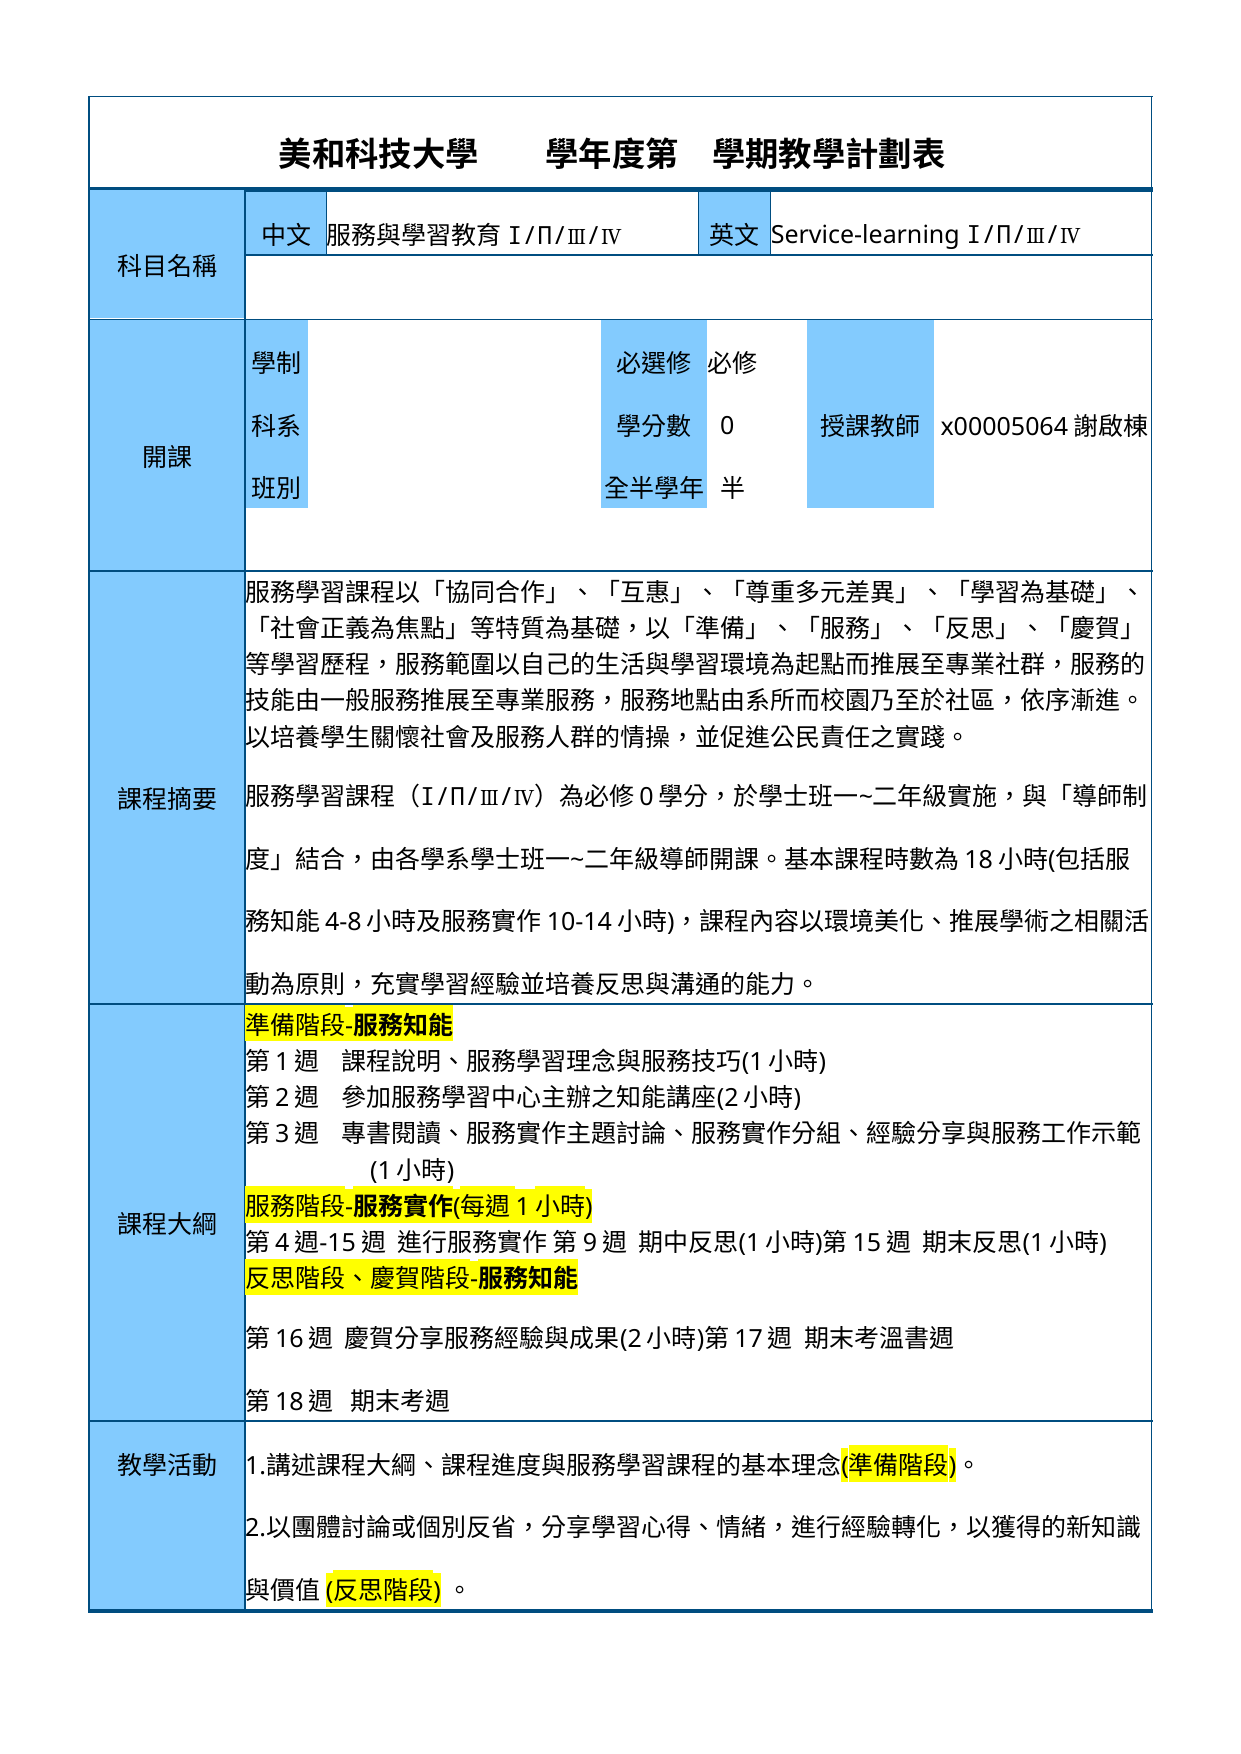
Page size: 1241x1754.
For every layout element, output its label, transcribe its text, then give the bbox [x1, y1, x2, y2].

table_cell 0 [707, 383, 807, 445]
table_cell 班別 [246, 445, 308, 508]
table_cell [308, 383, 601, 445]
table_cell 半 [707, 445, 807, 508]
table_cell 學分數 [601, 383, 707, 445]
table_header [308, 320, 601, 383]
table_cell 課程大綱 [90, 1005, 244, 1420]
table_cell 1.講述課程大綱、課程進度與服務學習課程的基本理念(準備階段)。 2.以團體討論或個別反省，分享學習心得、情緒，進行經驗轉化，以獲得的新知識與價值 (反思階段) 。 [246, 1422, 1151, 1609]
table_cell [246, 508, 1151, 570]
table_header 學制 [246, 320, 308, 383]
table_cell 服務學習課程以「協同合作」、「互惠」、「尊重多元差異」、「學習為基礎」、「社會正義為焦點」等特質為基礎，以「準備」、「服務」、「反思」、「慶賀」等學習歷程，服務範圍以自己的生活與學習環境為起點而推展至專業社群，服務的技能由一般服務推展至專業服務，服務地點由系所而校園乃至於社區，依序漸進。以培養學生關懷社會及服務人群的情操，並促進公民責任之實踐。 服務學習課程（Ι/Π/Ⅲ/Ⅳ）為必修0學分，於學士班一~二年級實施，與「導師制度」結合，由各學系學士班一~二年級導師開課。基本課程時數為18小時(包括服務知能4-8小時及服務實作10-14小時)，課程內容以環境美化、推展學術之相關活動為原則，充實學習經驗並培養反思與溝通的能力。 [246, 572, 1151, 1003]
table_cell [308, 445, 601, 508]
table_header 英文 [699, 192, 770, 254]
table_cell 開課 [90, 320, 244, 570]
table_header 美和科技大學 學年度第 學期教學計劃表 [90, 97, 1151, 186]
table_cell 科系 [246, 383, 308, 445]
table_header 授課教師 [807, 320, 934, 508]
table_cell 準備階段-服務知能 第1週 課程說明、服務學習理念與服務技巧(1小時) 第2週 參加服務學習中心主辦之知能講座(2小時) 第3週 專書閱讀、服務實作主題討論、服務實作分組、經驗分享與服務工作示範(1小時) 服務階段-服務實作(每週1小時) 第4週-15週 進行服務實作 第9週 期中反思(1小時)第15週 期末反思(1小時) 反思階段、慶賀階段-服務知能 第16週 慶賀分享服務經驗與成果(2小時)第17週 期末考溫書週 第18週 期末考週 [246, 1005, 1151, 1420]
table_header 科目名稱 [90, 190, 244, 318]
table_header x00005064謝啟棟 [934, 320, 1151, 508]
table_header 必修 [707, 320, 807, 383]
table_header [246, 256, 1151, 318]
table_header Service-learning Ι/Π/Ⅲ/Ⅳ [771, 192, 1151, 254]
table_cell 全半學年 [601, 445, 707, 508]
table_header 服務與學習教育 Ι/Π/Ⅲ/Ⅳ [327, 192, 698, 254]
table_header 必選修 [601, 320, 707, 383]
table_header 中文 [246, 192, 326, 254]
table_cell 教學活動 [90, 1422, 244, 1609]
table_cell 課程摘要 [90, 572, 244, 1003]
